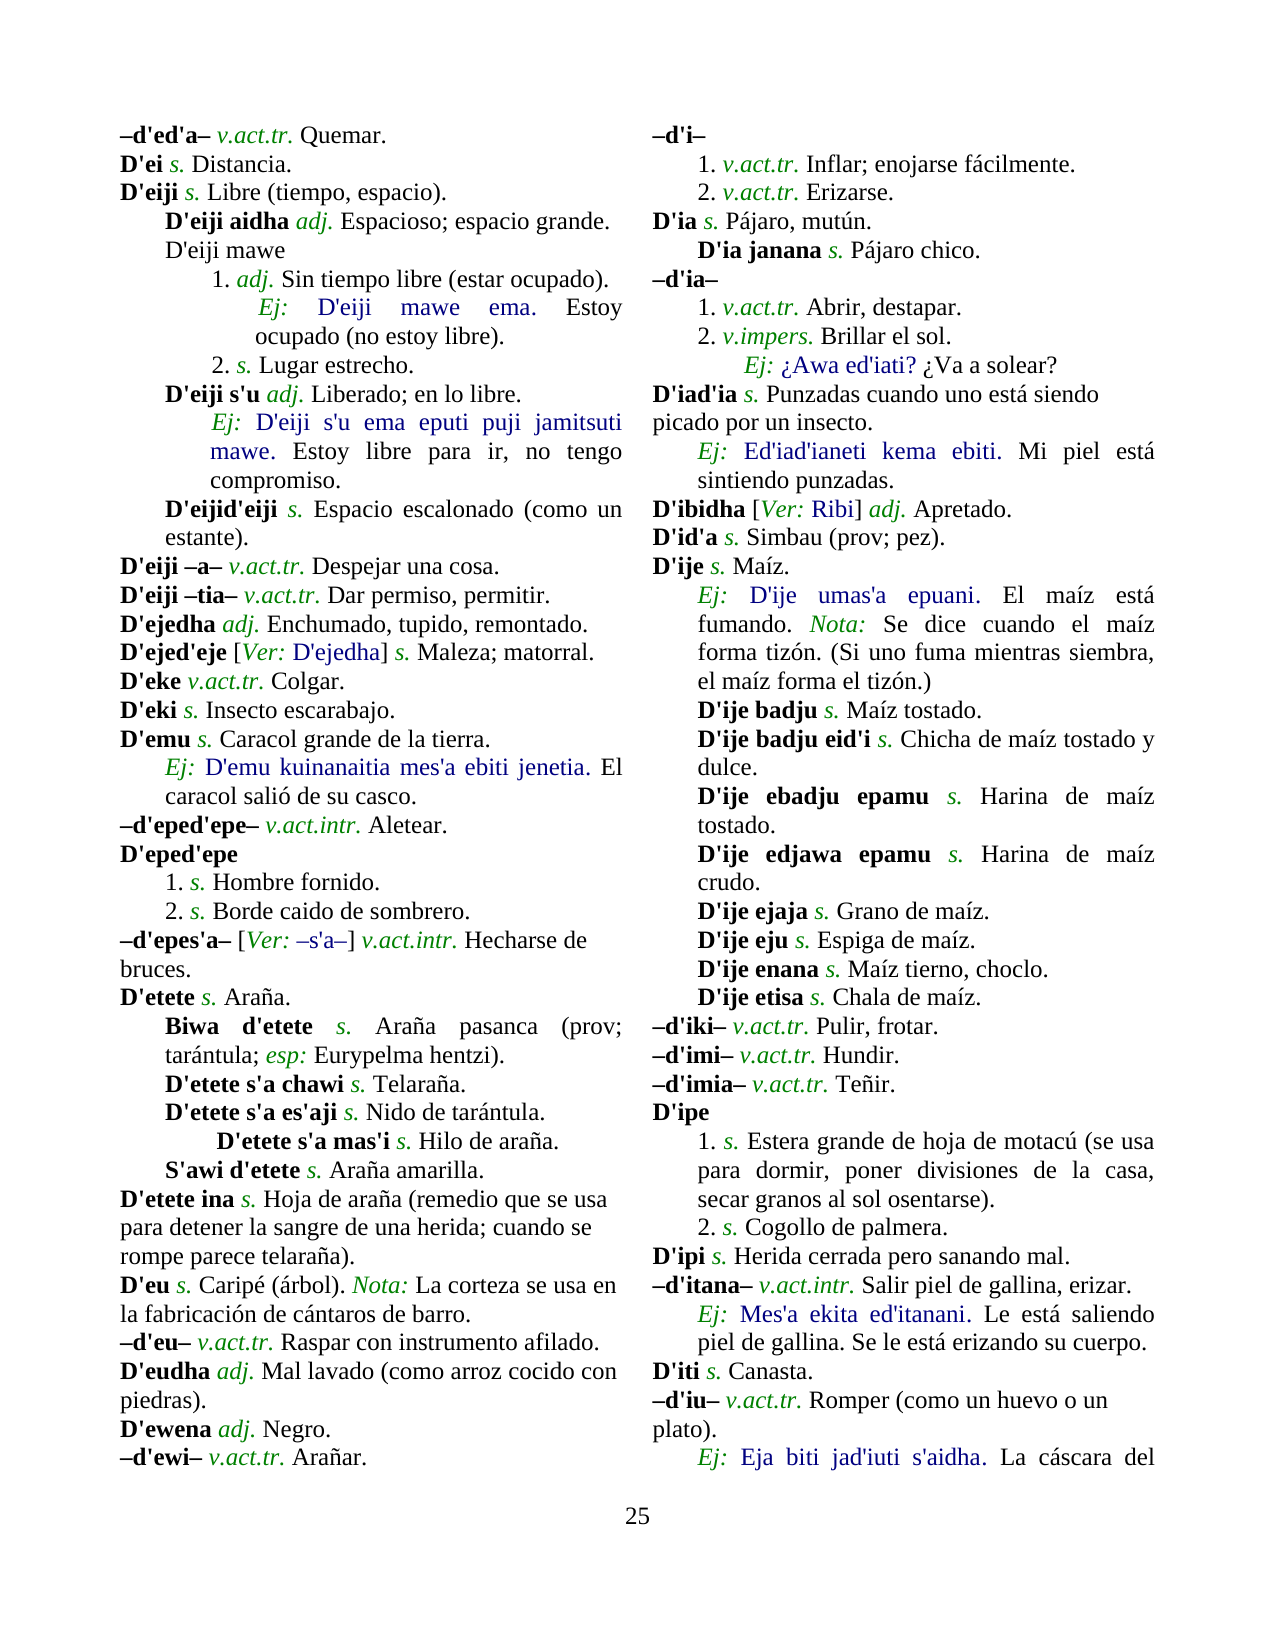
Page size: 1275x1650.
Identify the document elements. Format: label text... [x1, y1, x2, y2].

text D'ei s. Distancia. [120, 149, 622, 177]
text Biwa d'etete s. Araña pasanca (prov; tarántula; esp: Eurypelma hentzi). [120, 1011, 622, 1069]
text D'ejed'eje [Ver: D'ejedha] s. Maleza; matorral. [120, 637, 622, 666]
text D'etete s'a chawi s. Telaraña. [120, 1069, 622, 1097]
text D'ipi s. Herida cerrada pero sanando mal. [652, 1241, 1155, 1270]
text 2. s. Cogollo de palmera. [652, 1212, 1155, 1241]
text –d'iu– v.act.tr. Romper (como un huevo o un plato). [652, 1385, 1155, 1442]
text Ej: D'emu kuinanaitia mes'a ebiti jenetia. El caracol salió de su casco. [120, 752, 622, 810]
text –d'epes'a– [Ver: –s'a–] v.act.intr. Hecharse de bruces. [120, 925, 622, 982]
text D'eped'epe [120, 839, 622, 867]
text D'ewena adj. Negro. [120, 1414, 622, 1442]
text D'eiji –tia– v.act.tr. Dar permiso, permitir. [120, 580, 622, 609]
text Ej: Mes'a ekita ed'itanani. Le está saliendo piel de gallina. Se le está erizando su cuerpo. [652, 1299, 1155, 1356]
text –d'imi– v.act.tr. Hundir. [652, 1040, 1155, 1069]
text D'ije etisa s. Chala de maíz. [652, 982, 1155, 1011]
text D'eiji –a– v.act.tr. Despejar una cosa. [120, 551, 622, 580]
text –d'iki– v.act.tr. Pulir, frotar. [652, 1011, 1155, 1040]
text D'ije badju s. Maíz tostado. [652, 695, 1155, 724]
text 1. v.act.tr. Abrir, destapar. [652, 292, 1155, 321]
text D'eiji s. Libre (tiempo, espacio). [120, 177, 622, 206]
text D'ije edjawa epamu s. Harina de maíz crudo. [652, 839, 1155, 896]
text D'eijid'eiji s. Espacio escalonado (como un estante). [120, 494, 622, 551]
text 1. s. Hombre fornido. [120, 867, 622, 896]
text –d'i– [652, 120, 1155, 149]
text D'eu s. Caripé (árbol). Nota: La corteza se usa en la fabricación de cántaros de barro. [120, 1270, 622, 1327]
text D'ejedha adj. Enchumado, tupido, remontado. [120, 609, 622, 637]
text 1. s. Estera grande de hoja de motacú (se usa para dormir, poner divisiones de la casa, secar granos al sol osentarse). [652, 1126, 1155, 1212]
text 2. s. Lugar estrecho. [120, 350, 622, 379]
text –d'imia– v.act.tr. Teñir. [652, 1069, 1155, 1097]
text S'awi d'etete s. Araña amarilla. [120, 1155, 622, 1184]
text D'ije eju s. Espiga de maíz. [652, 925, 1155, 954]
text D'ia janana s. Pájaro chico. [652, 235, 1155, 264]
text D'iti s. Canasta. [652, 1356, 1155, 1385]
text D'ije ejaja s. Grano de maíz. [652, 896, 1155, 925]
text Ej: ¿Awa ed'iati? ¿Va a solear? [652, 350, 1155, 379]
text D'etete s. Araña. [120, 982, 622, 1011]
text D'eiji aidha adj. Espacioso; espacio grande. [120, 206, 622, 235]
text Ej: D'eiji s'u ema eputi puji jamitsuti mawe. Estoy libre para ir, no tengo compromiso. [120, 407, 622, 494]
text D'etete s'a mas'i s. Hilo de araña. [120, 1126, 622, 1155]
text D'ije badju eid'i s. Chicha de maíz tostado y dulce. [652, 724, 1155, 781]
text –d'ed'a– v.act.tr. Quemar. [120, 120, 622, 149]
text D'eiji mawe [120, 235, 622, 264]
text D'ije ebadju epamu s. Harina de maíz tostado. [652, 781, 1155, 839]
text –d'ewi– v.act.tr. Arañar. [120, 1442, 622, 1471]
text 1. adj. Sin tiempo libre (estar ocupado). [120, 264, 622, 292]
text D'ibidha [Ver: Ribi] adj. Apretado. [652, 494, 1155, 522]
text D'eiji s'u adj. Liberado; en lo libre. [120, 379, 622, 407]
text Ej: Eja biti jad'iuti s'aidha. La cáscara del [652, 1442, 1155, 1471]
text –d'eu– v.act.tr. Raspar con instrumento afilado. [120, 1327, 622, 1356]
text Ej: Ed'iad'ianeti kema ebiti. Mi piel está sintiendo punzadas. [652, 436, 1155, 494]
text 2. s. Borde caido de sombrero. [120, 896, 622, 925]
text D'eke v.act.tr. Colgar. [120, 666, 622, 695]
text D'ipe [652, 1097, 1155, 1126]
text Ej: D'eiji mawe ema. Estoy ocupado (no estoy libre). [120, 292, 622, 350]
text D'eudha adj. Mal lavado (como arroz cocido con piedras). [120, 1356, 622, 1414]
text D'eki s. Insecto escarabajo. [120, 695, 622, 724]
text D'emu s. Caracol grande de la tierra. [120, 724, 622, 752]
text D'iad'ia s. Punzadas cuando uno está siendo picado por un insecto. [652, 379, 1155, 436]
text 1. v.act.tr. Inflar; enojarse fácilmente. [652, 149, 1155, 177]
text D'id'a s. Simbau (prov; pez). [652, 522, 1155, 551]
text –d'eped'epe– v.act.intr. Aletear. [120, 810, 622, 839]
text D'etete ina s. Hoja de araña (remedio que se usa para detener la sangre de una herida; cuando se rompe parece telaraña). [120, 1184, 622, 1270]
text –d'itana– v.act.intr. Salir piel de gallina, erizar. [652, 1270, 1155, 1299]
text Ej: D'ije umas'a epuani. El maíz está fumando. Nota: Se dice cuando el maíz forma tizón. (Si uno fuma mientras siembra, el maíz forma el tizón.) [652, 580, 1155, 695]
text 2. v.act.tr. Erizarse. [652, 177, 1155, 206]
text –d'ia– [652, 264, 1155, 292]
text 2. v.impers. Brillar el sol. [652, 321, 1155, 350]
text D'ia s. Pájaro, mutún. [652, 206, 1155, 235]
text D'etete s'a es'aji s. Nido de tarántula. [120, 1097, 622, 1126]
text D'ije enana s. Maíz tierno, choclo. [652, 954, 1155, 982]
text D'ije s. Maíz. [652, 551, 1155, 580]
